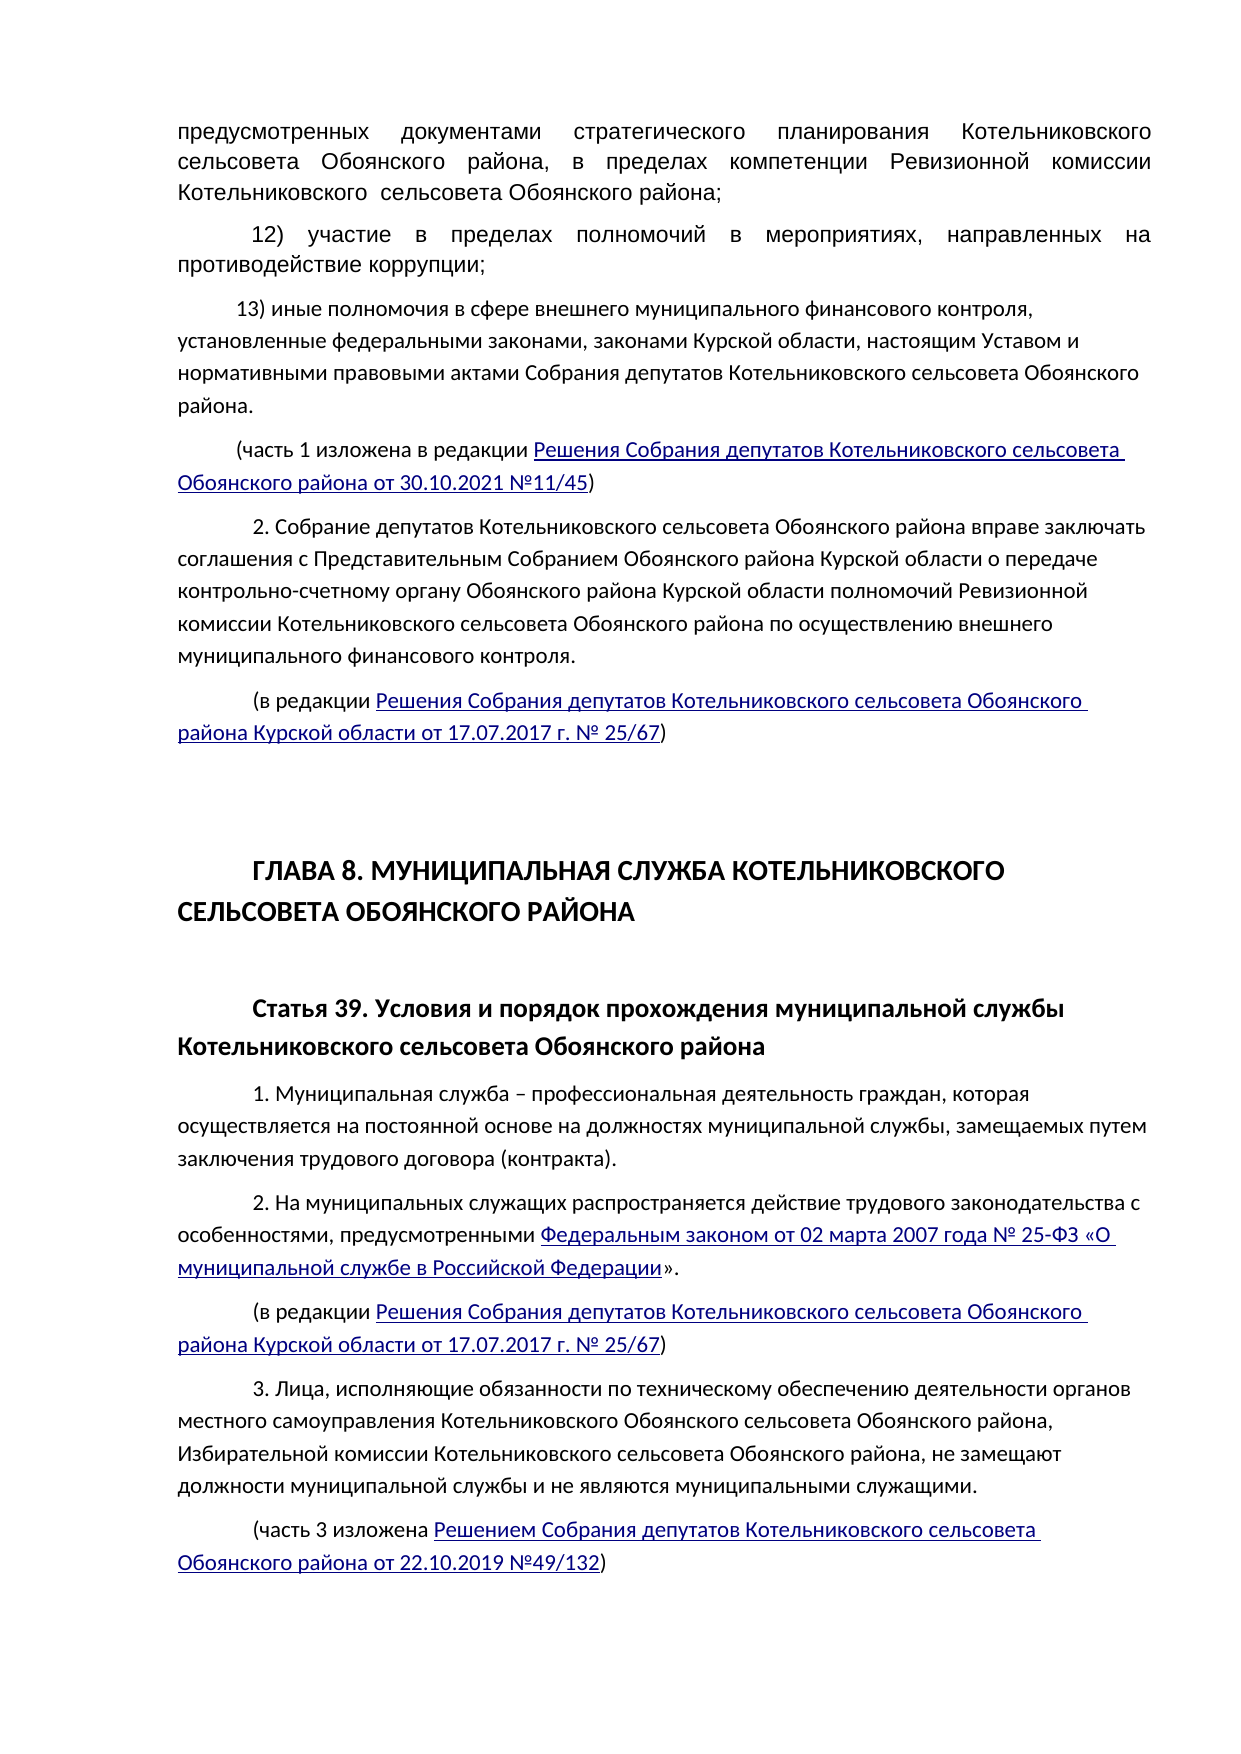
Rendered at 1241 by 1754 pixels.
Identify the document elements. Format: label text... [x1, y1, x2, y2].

text (часть 1 изложена в редакции Решения Собрания депутатов Котельниковского сельсовета Обоянского района от 30.10.2021 №11/45) [177, 435, 1152, 496]
text (в редакции Решения Собрания депутатов Котельниковского сельсовета Обоянского района Курской области от 17.07.2017 г. № 25/67) [177, 1297, 1152, 1358]
text Статья 39. Условия и порядок прохождения муниципальной службы Котельниковского сельсовета Обоянского района [177, 991, 1152, 1062]
text 13) иные полномочия в сфере внешнего муниципального финансового контроля, установленные федеральными законами, законами Курской области, настоящим Уставом и нормативными правовыми актами Собрания депутатов Котельниковского сельсовета Обоянского района. [177, 294, 1152, 419]
text 2. Собрание депутатов Котельниковского сельсовета Обоянского района вправе заключать соглашения с Представительным Собранием Обоянского района Курской области о передаче контрольно-счетному органу Обоянского района Курской области полномочий Ревизионной комиссии Котельниковского сельсовета Обоянского района по осуществлению внешнего муниципального финансового контроля. [177, 512, 1152, 669]
text (в редакции Решения Собрания депутатов Котельниковского сельсовета Обоянского района Курской области от 17.07.2017 г. № 25/67) [177, 686, 1152, 746]
text 2. На муниципальных служащих распространяется действие трудового законодательства с особенностями, предусмотренными Федеральным законом от 02 марта 2007 года № 25-ФЗ «О муниципальной службе в Российской Федерации». [177, 1188, 1152, 1281]
text ГЛАВА 8. МУНИЦИПАЛЬНАЯ СЛУЖБА КОТЕЛЬНИКОВСКОГО СЕЛЬСОВЕТА ОБОЯНСКОГО РАЙОНА [177, 852, 1152, 928]
text (часть 3 изложена Решением Собрания депутатов Котельниковского сельсовета Обоянского района от 22.10.2019 №49/132) [177, 1516, 1152, 1576]
text 3. Лица, исполняющие обязанности по техническому обеспечению деятельности органов местного самоуправления Котельниковского Обоянского сельсовета Обоянского района, Избирательной комиссии Котельниковского сельсовета Обоянского района, не замещают должности муниципальной службы и не являются муниципальными служащими. [177, 1374, 1152, 1499]
text 1. Муниципальная служба – профессиональная деятельность граждан, которая осуществляется на постоянной основе на должностях муниципальной службы, замещаемых путем заключения трудового договора (контракта). [177, 1079, 1152, 1172]
text 12) участие в пределах полномочий в мероприятиях, направленных на противодействие коррупции; [177, 221, 1152, 278]
text предусмотренных документами стратегического планирования Котельниковского сельсовета Обоянского района, в пределах компетенции Ревизионной комиссии Котельниковского сельсовета Обоянского района; [177, 118, 1152, 205]
